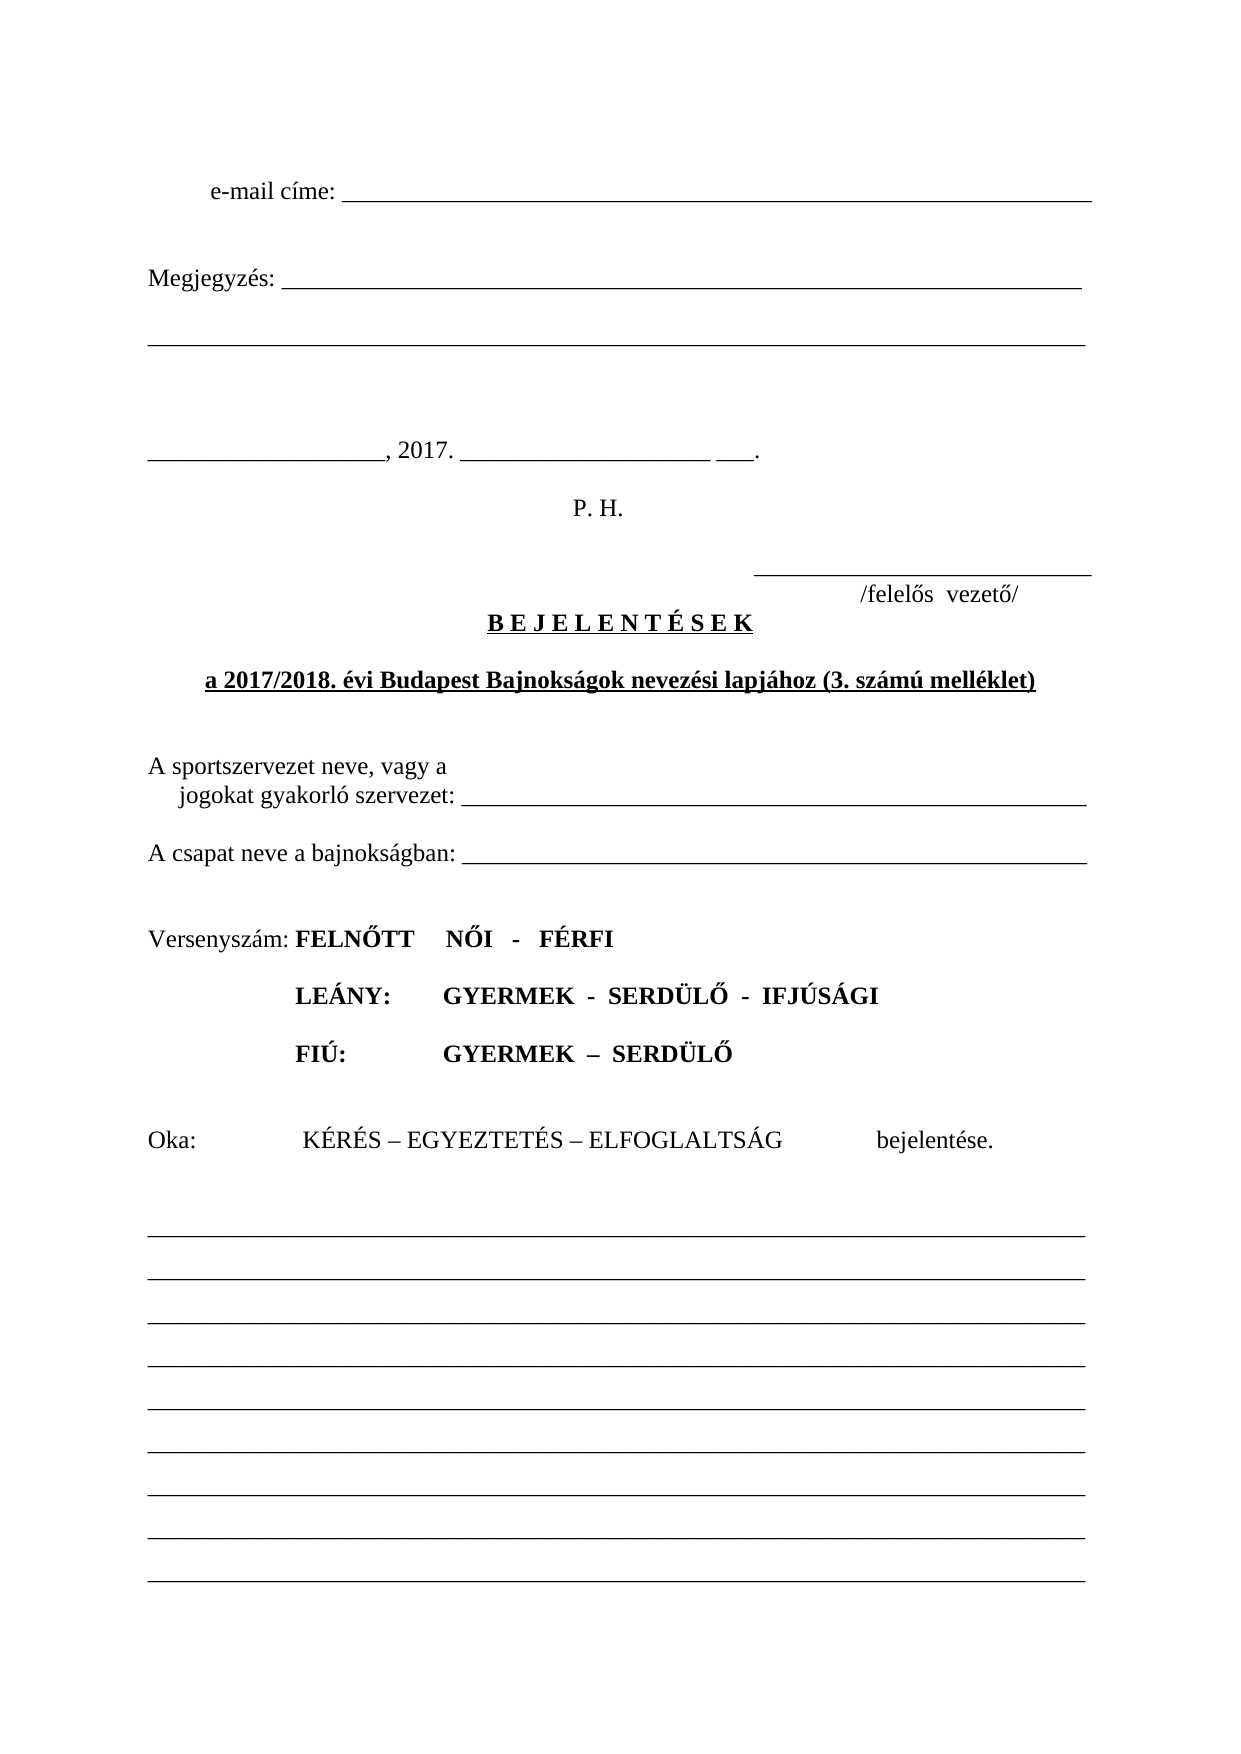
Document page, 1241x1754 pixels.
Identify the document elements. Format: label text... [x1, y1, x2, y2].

text ___________________________________________________________________________ [148, 1556, 1093, 1585]
text ___________________________________________________________________________ [148, 1211, 1093, 1240]
text P. H. [148, 493, 1093, 521]
text jogokat gyakorló szervezet: __________________________________________________ [148, 780, 1093, 809]
text Oka: KÉRÉS – EGYEZTETÉS – ELFOGLALTSÁG bejelentése. [148, 1125, 1093, 1154]
text A sportszervezet neve, vagy a [148, 751, 1093, 780]
text A csapat neve a bajnokságban: __________________________________________________ [148, 838, 1093, 866]
text Megjegyzés: ________________________________________________________________ [148, 263, 1093, 291]
text ___________________________________________________________________________ [148, 1298, 1093, 1326]
text ___________________________________________________________________________ [148, 1384, 1093, 1413]
text e-mail címe: ____________________________________________________________ [148, 176, 1093, 205]
text ___________________________________________________________________________ [148, 1254, 1093, 1283]
text FIÚ: GYERMEK – SERDÜLŐ [148, 1039, 1093, 1068]
text a 2017/2018. évi Budapest Bajnokságok nevezési lapjához (3. számú melléklet) [148, 665, 1093, 694]
text B E J E L E N T É S E K [148, 608, 1093, 636]
text Versenyszám: FELNŐTT NŐI - FÉRFI [148, 924, 1093, 953]
text ___________________, 2017. ____________________ ___. [148, 435, 1093, 464]
text ___________________________________________________________________________ [148, 1470, 1093, 1499]
text ___________________________________________________________________________ [148, 1427, 1093, 1456]
text LEÁNY: GYERMEK - SERDÜLŐ - IFJÚSÁGI [221, 981, 1093, 1010]
text ___________________________________________________________________________ [148, 1513, 1093, 1542]
text ___________________________________________________________________________ [148, 1341, 1093, 1369]
text ___________________________ [148, 550, 1093, 579]
text ___________________________________________________________________________ [148, 320, 1093, 349]
text /felelős vezető/ [148, 579, 1093, 608]
